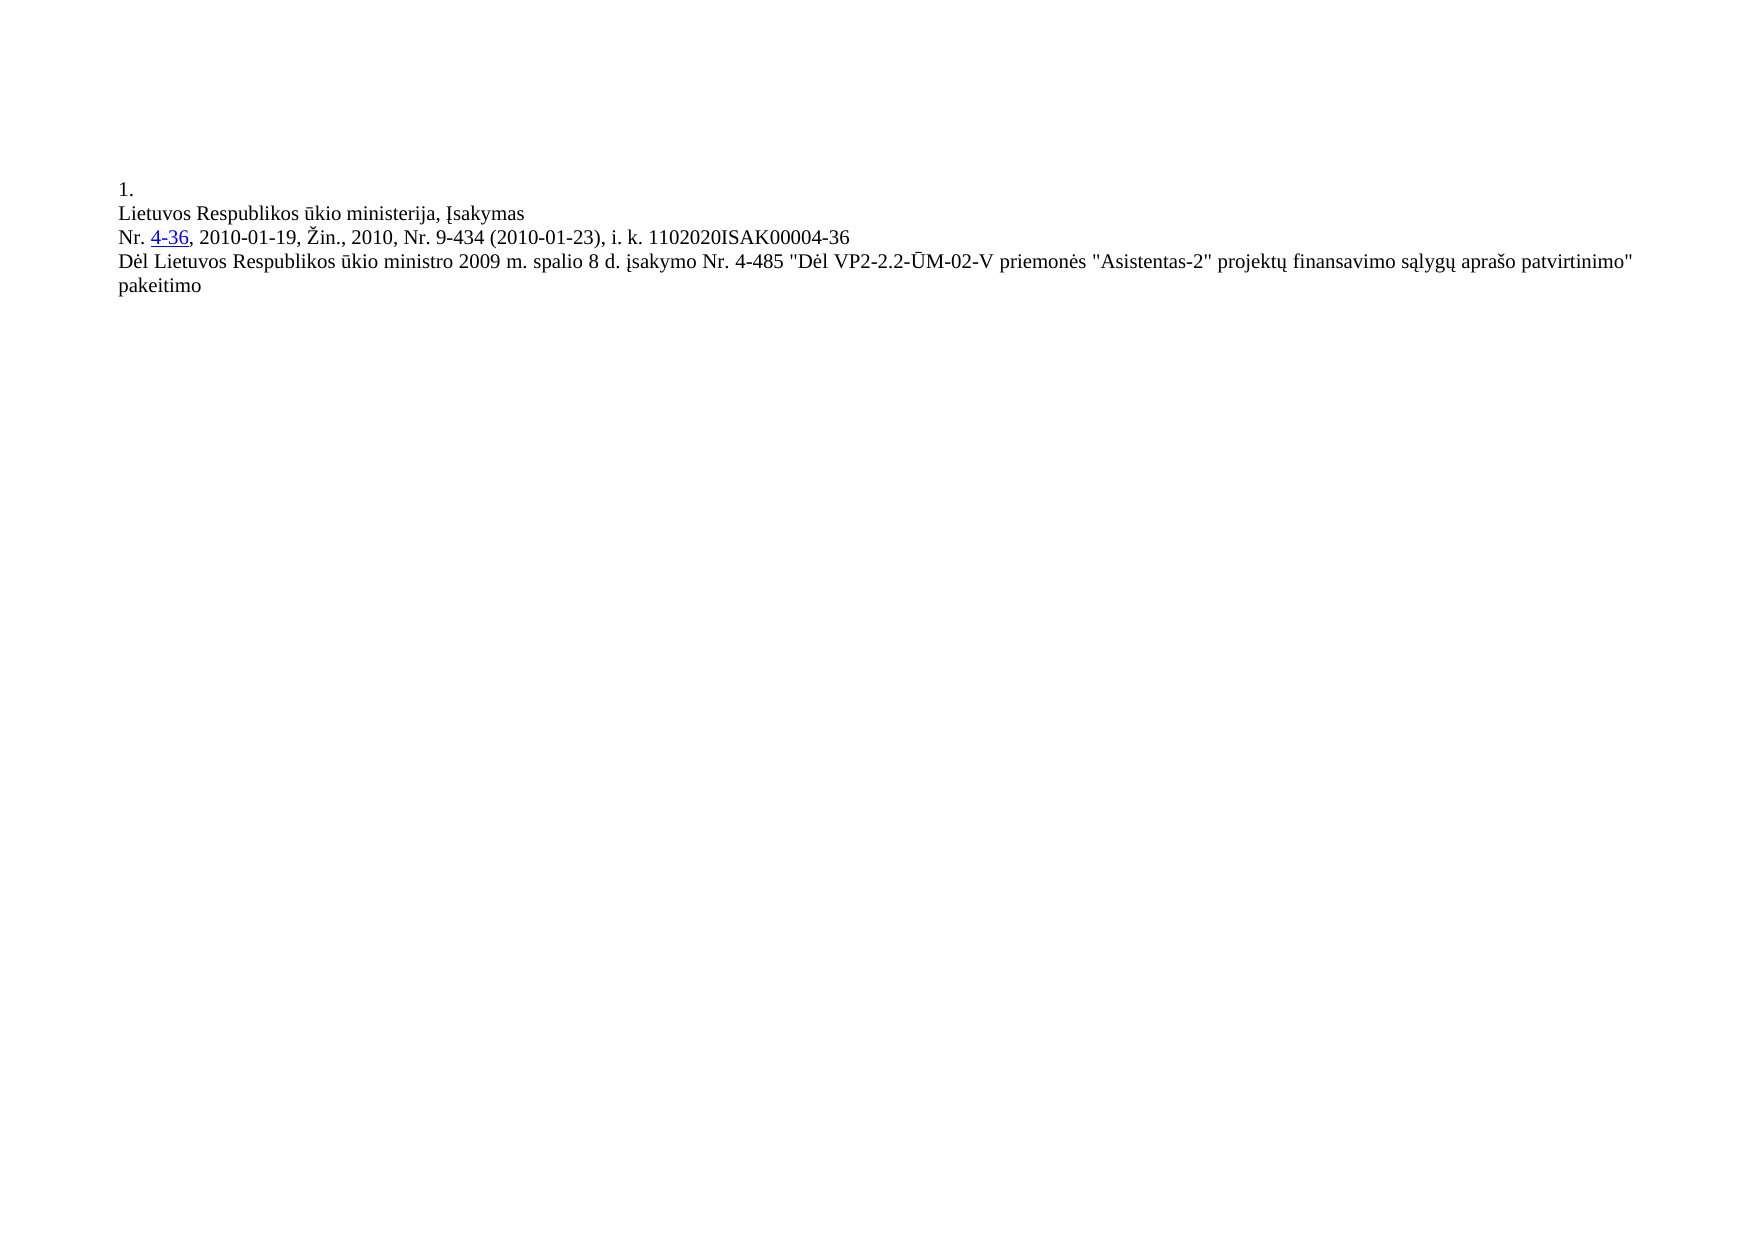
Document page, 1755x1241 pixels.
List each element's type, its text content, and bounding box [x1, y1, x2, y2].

text Dėl Lietuvos Respublikos ūkio ministro 2009 m. spalio 8 d. įsakymo Nr. 4-485 "Dėl VP2-2.2-ŪM-02-V priemonės "Asistentas-2" projektų finansavimo sąlygų aprašo patvirtinimo" pakeitimo [118, 249, 1636, 297]
text 1. [118, 177, 1636, 201]
text Lietuvos Respublikos ūkio ministerija, Įsakymas [118, 201, 1636, 225]
text Nr. 4-36, 2010-01-19, Žin., 2010, Nr. 9-434 (2010-01-23), i. k. 1102020ISAK00004-36 [118, 225, 1636, 249]
